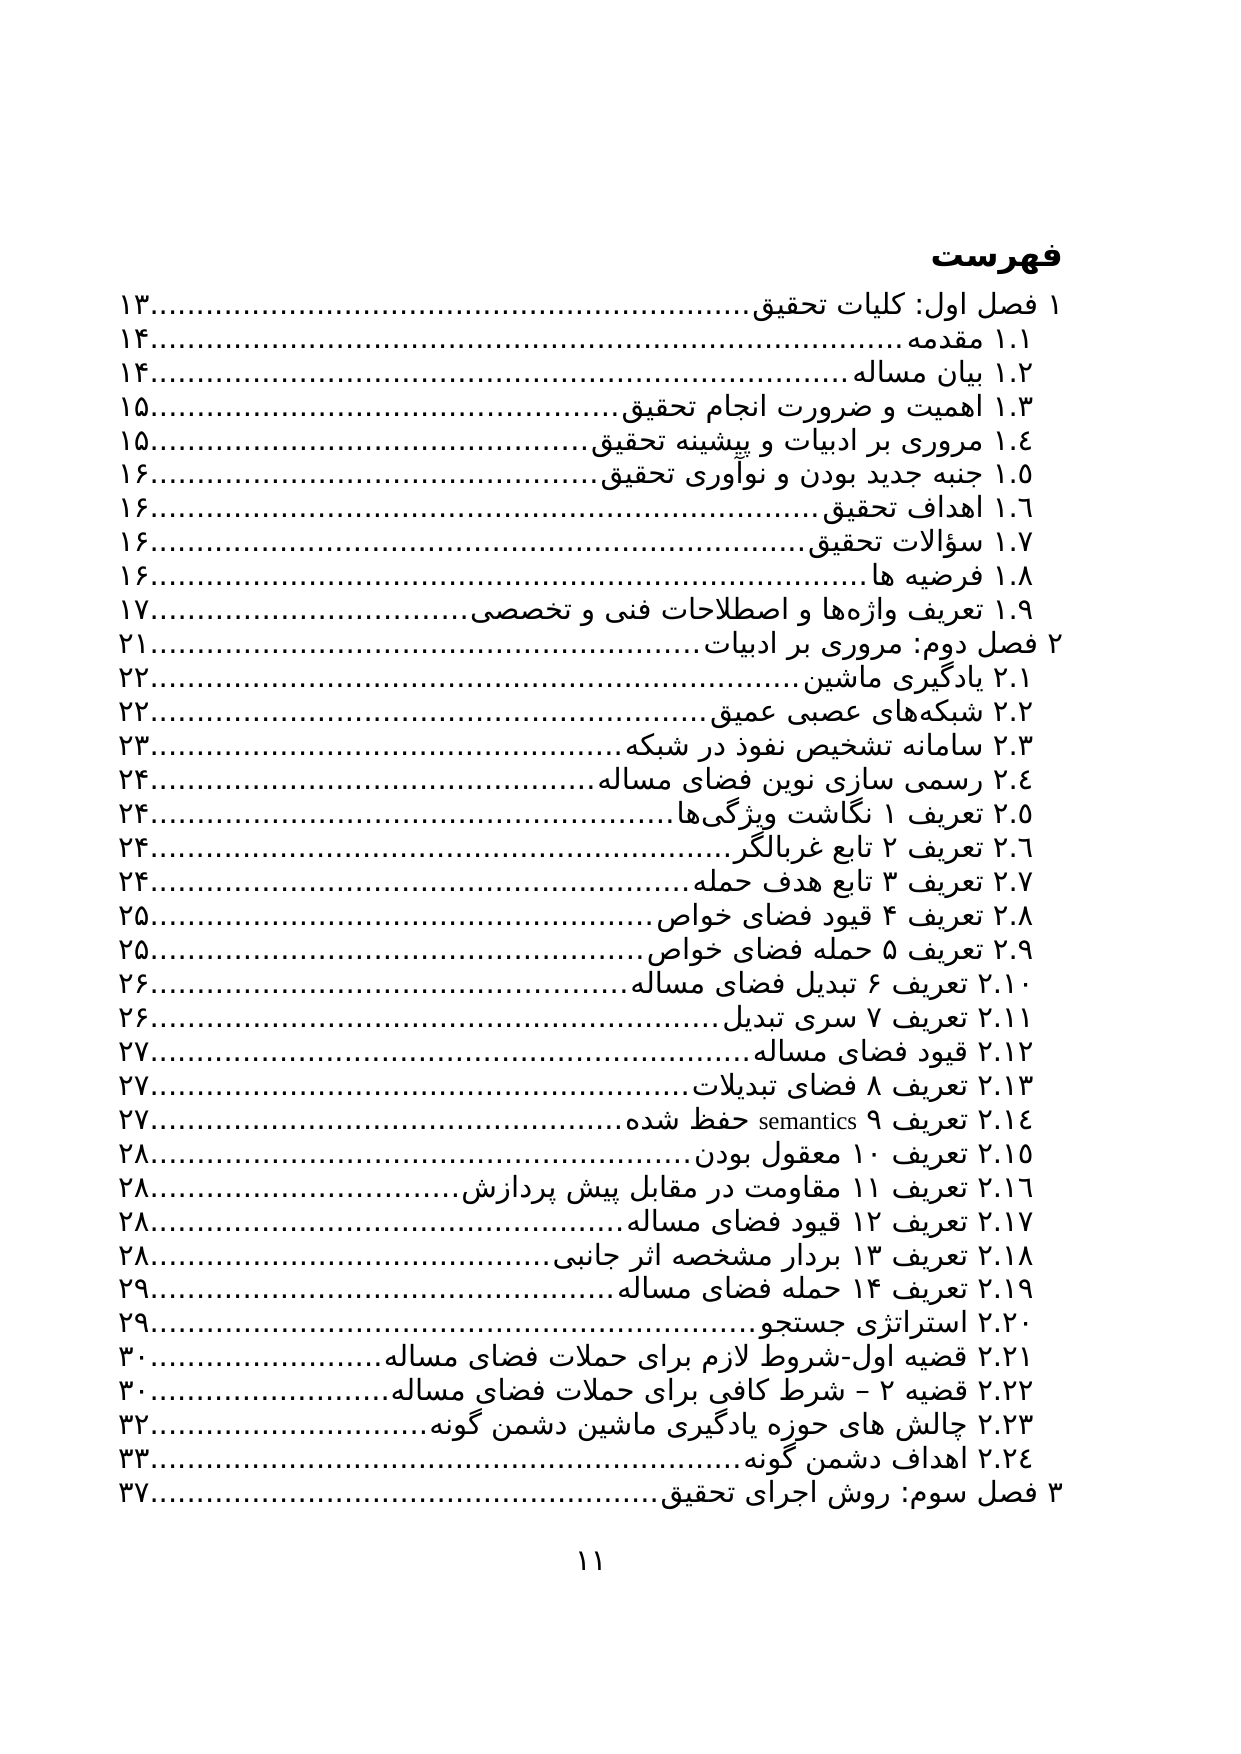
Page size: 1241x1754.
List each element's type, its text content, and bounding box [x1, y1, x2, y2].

text ١.٨ فرضیه ها ۱۶ [118, 559, 1033, 593]
text ٢.١٦ تعریف ۱۱ مقاومت در مقابل پیش پردازش ۲۸ [118, 1170, 1033, 1204]
text ٢.٢٣ چالش های حوزه یادگیری ماشین دشمن گونه ۳۲ [118, 1408, 1033, 1442]
text ٣ فصل سوم: روش اجرای تحقیق ۳۷ [118, 1476, 1063, 1509]
text ٢.١٣ تعریف ۸ فضای تبدیلات ۲۷ [118, 1068, 1033, 1102]
text ٢.٦ تعریف ۲ تابع غربالگر ۲۴ [118, 830, 1033, 864]
text ٢.١١ تعریف ۷ سری تبدیل ۲۶ [118, 1000, 1033, 1034]
subtitle فهرست [118, 236, 1063, 274]
text ١.١ مقدمه ۱۴ [118, 321, 1033, 355]
text ١.٩ تعریف واژه‌ها و اصطلاحات فنی و تخصصی ۱۷ [118, 593, 1033, 627]
text ٢.٢ شبکه‌های عصبی عمیق ۲۲ [118, 694, 1033, 728]
text ١.٣ اهمیت و ضرورت انجام تحقیق ۱۵ [118, 389, 1033, 423]
text ٢.٢٢ قضیه ۲ – شرط کافی برای حملات فضای مساله ۳۰ [118, 1374, 1033, 1408]
text ٢.٢٠ استراتژی جستجو ۲۹ [118, 1306, 1033, 1340]
text ٢.٧ تعریف ۳ تابع هدف حمله ۲۴ [118, 864, 1033, 898]
text ٢.٩ تعریف ۵ حمله فضای خواص ۲۵ [118, 932, 1033, 966]
text ٢.١٤ تعریف ۹ semantics حفظ شده ۲۷ [118, 1102, 1033, 1136]
text ١.٧ سؤالات تحقیق ۱۶ [118, 525, 1033, 559]
text ١.٦ اهداف تحقیق ۱۶ [118, 491, 1033, 525]
text ٢.١٧ تعریف ۱۲ قیود فضای مساله ۲۸ [118, 1204, 1033, 1238]
text ١ فصل اول: کلیات تحقیق ۱۳ [118, 287, 1063, 321]
text ٢.٢٤ اهداف دشمن گونه ۳۳ [118, 1442, 1033, 1476]
text ٢.٢١ قضیه اول-شروط لازم برای حملات فضای مساله ۳۰ [118, 1340, 1033, 1374]
text ٢ فصل دوم: مروری بر ادبیات ۲۱ [118, 627, 1063, 661]
text ٢.١٠ تعریف ۶ تبدیل فضای مساله ۲۶ [118, 966, 1033, 1000]
text ١.٥ جنبه جدید بودن و نوآوری تحقیق ۱۶ [118, 457, 1033, 491]
text ٢.١٨ تعریف ۱۳ بردار مشخصه اثر جانبی ۲۸ [118, 1238, 1033, 1272]
text ٢.١٢ قیود فضای مساله ۲۷ [118, 1034, 1033, 1068]
text ١.٤ مروری بر ادبیات و پیشینه تحقیق ۱۵ [118, 423, 1033, 457]
text ٢.١٩ تعریف ۱۴ حمله فضای مساله ۲۹ [118, 1272, 1033, 1306]
text ١.٢ بیان مساله ۱۴ [118, 355, 1033, 389]
text ٢.١ یادگیری ماشین ۲۲ [118, 661, 1033, 694]
text ٢.٨ تعریف ۴ قیود فضای خواص ۲۵ [118, 898, 1033, 932]
text ٢.٥ تعریف ۱ نگاشت ویژگی‌ها ۲۴ [118, 796, 1033, 830]
text ٢.٤ رسمی سازی نوین فضای مساله ۲۴ [118, 762, 1033, 796]
text ٢.١٥ تعریف ۱۰ معقول بودن ۲۸ [118, 1136, 1033, 1170]
text ٢.٣ سامانه تشخیص نفوذ در شبکه ۲۳ [118, 728, 1033, 762]
